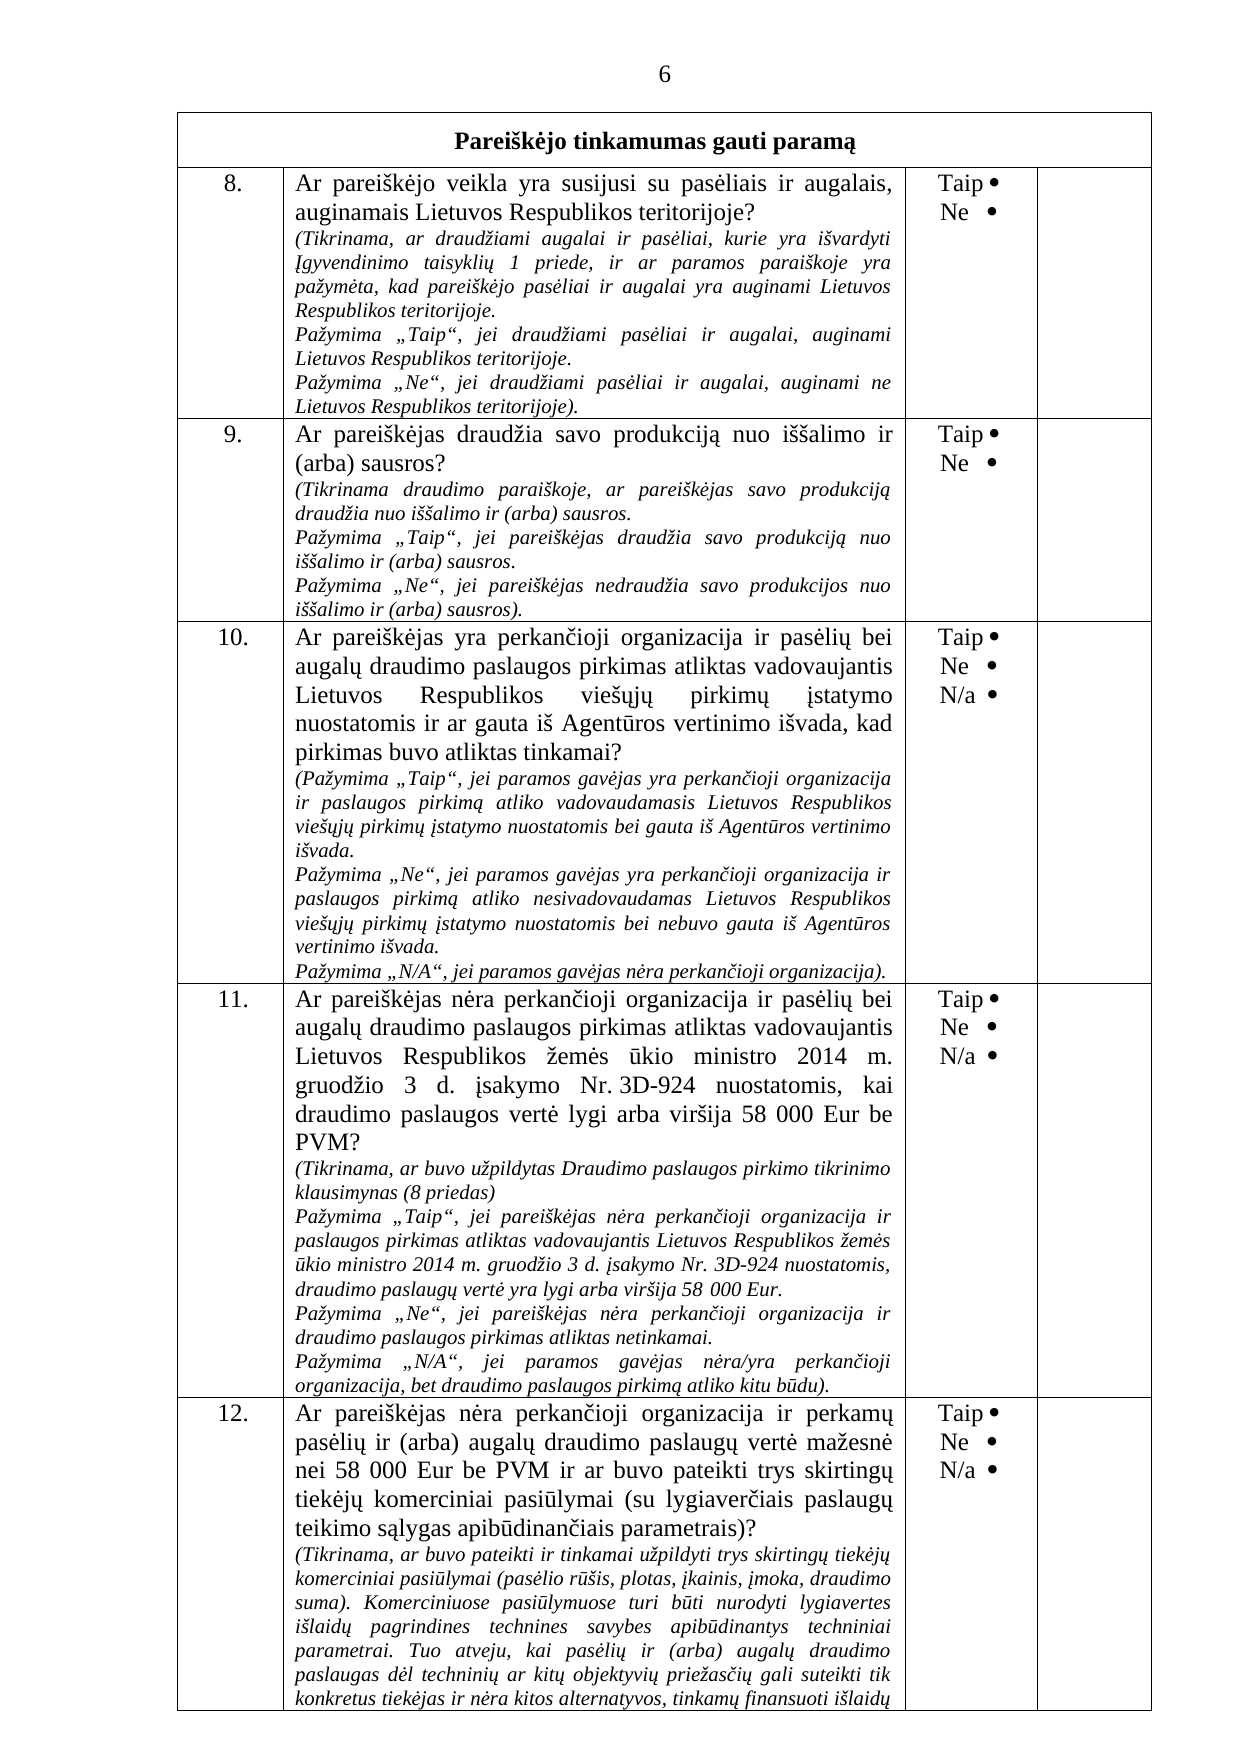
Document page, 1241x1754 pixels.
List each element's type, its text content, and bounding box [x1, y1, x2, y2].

table_cell Ar pareiškėjas draudžia savo produkciją nuo iššalimo ir (arba) sausros? (Tikrinama draudimo paraiškoje, ar pareiškėjas savo produkciją draudžia nuo iššalimo ir (arba) sausros. Pažymima „Taip“, jei pareiškėjas draudžia savo produkciją nuo iššalimo ir (arba) sausros. Pažymima „Ne“, jei pareiškėjas nedraudžia savo produkcijos nuo iššalimo ir (arba) sausros). [284, 419, 905, 621]
table_cell [1038, 168, 1151, 418]
table_cell 12. [178, 1398, 283, 1710]
table_cell Taip  Ne  N/a  [906, 984, 1037, 1397]
table_cell Ar pareiškėjas nėra perkančioji organizacija ir pasėlių bei augalų draudimo paslaugos pirkimas atliktas vadovaujantis Lietuvos Respublikos žemės ūkio ministro 2014 m. gruodžio 3 d. įsakymo Nr. 3D-924 nuostatomis, kai draudimo paslaugos vertė lygi arba viršija 58 000 Eur be PVM? (Tikrinama, ar buvo užpildytas Draudimo paslaugos pirkimo tikrinimo klausimynas (8 priedas) Pažymima „Taip“, jei pareiškėjas nėra perkančioji organizacija ir paslaugos pirkimas atliktas vadovaujantis Lietuvos Respublikos žemės ūkio ministro 2014 m. gruodžio 3 d. įsakymo Nr. 3D-924 nuostatomis, draudimo paslaugų vertė yra lygi arba viršija 58 000 Eur. Pažymima „Ne“, jei pareiškėjas nėra perkančioji organizacija ir draudimo paslaugos pirkimas atliktas netinkamai. Pažymima „N/A“, jei paramos gavėjas nėra/yra perkančioji organizacija, bet draudimo paslaugos pirkimą atliko kitu būdu). [284, 984, 905, 1397]
table_cell [1038, 984, 1151, 1397]
table_cell Ar pareiškėjas yra perkančioji organizacija ir pasėlių bei augalų draudimo paslaugos pirkimas atliktas vadovaujantis Lietuvos Respublikos viešųjų pirkimų įstatymo nuostatomis ir ar gauta iš Agentūros vertinimo išvada, kad pirkimas buvo atliktas tinkamai? (Pažymima „Taip“, jei paramos gavėjas yra perkančioji organizacija ir paslaugos pirkimą atliko vadovaudamasis Lietuvos Respublikos viešųjų pirkimų įstatymo nuostatomis bei gauta iš Agentūros vertinimo išvada. Pažymima „Ne“, jei paramos gavėjas yra perkančioji organizacija ir paslaugos pirkimą atliko nesivadovaudamas Lietuvos Respublikos viešųjų pirkimų įstatymo nuostatomis bei nebuvo gauta iš Agentūros vertinimo išvada. Pažymima „N/A“, jei paramos gavėjas nėra perkančioji organizacija). [284, 622, 905, 983]
table_cell [1038, 419, 1151, 621]
table_cell 11. [178, 984, 283, 1397]
table_cell Ar pareiškėjas nėra perkančioji organizacija ir perkamų pasėlių ir (arba) augalų draudimo paslaugų vertė mažesnė nei 58 000 Eur be PVM ir ar buvo pateikti trys skirtingų tiekėjų komerciniai pasiūlymai (su lygiaverčiais paslaugų teikimo sąlygas apibūdinančiais parametrais)? (Tikrinama, ar buvo pateikti ir tinkamai užpildyti trys skirtingų tiekėjų komerciniai pasiūlymai (pasėlio rūšis, plotas, įkainis, įmoka, draudimo suma). Komerciniuose pasiūlymuose turi būti nurodyti lygiavertes išlaidų pagrindines technines savybes apibūdinantys techniniai parametrai. Tuo atveju, kai pasėlių ir (arba) augalų draudimo paslaugas dėl techninių ar kitų objektyvių priežasčių gali suteikti tik konkretus tiekėjas ir nėra kitos alternatyvos, tinkamų finansuoti išlaidų [284, 1398, 905, 1710]
table_cell Taip  Ne  [906, 419, 1037, 621]
table_cell Pareiškėjo tinkamumas gauti paramą [178, 113, 1151, 167]
table_cell Ar pareiškėjo veikla yra susijusi su pasėliais ir augalais, auginamais Lietuvos Respublikos teritorijoje? (Tikrinama, ar draudžiami augalai ir pasėliai, kurie yra išvardyti Įgyvendinimo taisyklių 1 priede, ir ar paramos paraiškoje yra pažymėta, kad pareiškėjo pasėliai ir augalai yra auginami Lietuvos Respublikos teritorijoje. Pažymima „Taip“, jei draudžiami pasėliai ir augalai, auginami Lietuvos Respublikos teritorijoje. Pažymima „Ne“, jei draudžiami pasėliai ir augalai, auginami ne Lietuvos Respublikos teritorijoje). [284, 168, 905, 418]
table_cell 10. [178, 622, 283, 983]
table_cell Taip  Ne  [906, 168, 1037, 418]
table_cell Taip  Ne  N/a  [906, 622, 1037, 983]
table_cell [1038, 622, 1151, 983]
table_cell [1038, 1398, 1151, 1710]
table_cell 8. [178, 168, 283, 418]
table_cell Taip  Ne  N/a  [906, 1398, 1037, 1710]
table_cell 9. [178, 419, 283, 621]
